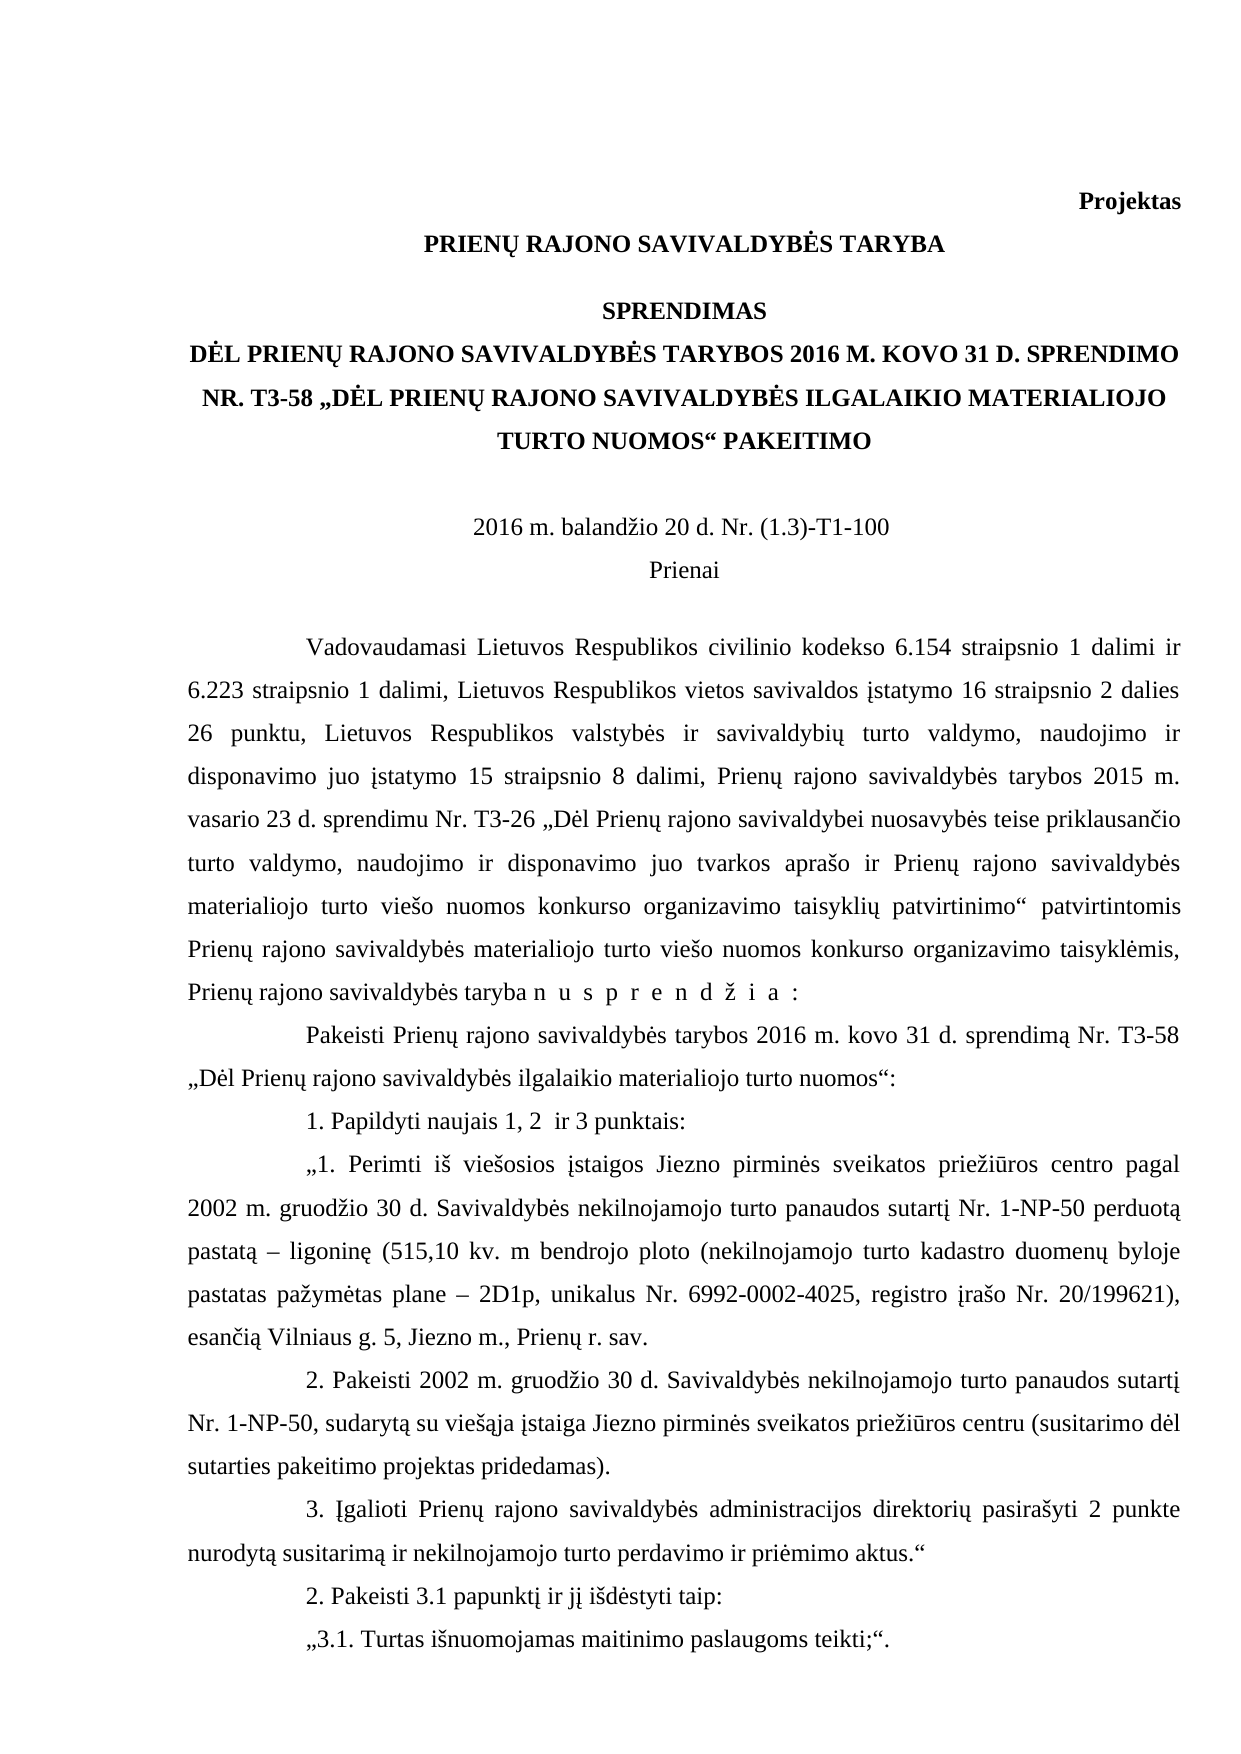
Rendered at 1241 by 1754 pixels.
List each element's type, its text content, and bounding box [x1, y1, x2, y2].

text Projektas [187, 186, 1181, 215]
text Vadovaudamasi Lietuvos Respublikos civilinio kodekso 6.154 straipsnio 1 dalimi ir 6.223 straipsnio 1 dalimi, Lietuvos Respublikos vietos savivaldos įstatymo 16 straipsnio 2 dalies 26 punktu, Lietuvos Respublikos valstybės ir savivaldybių turto valdymo, naudojimo ir disponavimo juo įstatymo 15 straipsnio 8 dalimi, Prienų rajono savivaldybės tarybos 2015 m. vasario 23 d. sprendimu Nr. T3-26 „Dėl Prienų rajono savivaldybei nuosavybės teise priklausančio turto valdymo, naudojimo ir disponavimo juo tvarkos aprašo ir Prienų rajono savivaldybės materialiojo turto viešo nuomos konkurso organizavimo taisyklių patvirtinimo“ patvirtintomis Prienų rajono savivaldybės materialiojo turto viešo nuomos konkurso organizavimo taisyklėmis, Prienų rajono savivaldybės taryba nusprendžia: [187, 632, 1181, 1006]
text 2. Pakeisti 2002 m. gruodžio 30 d. Savivaldybės nekilnojamojo turto panaudos sutartį Nr. 1-NP-50, sudarytą su viešąja įstaiga Jiezno pirminės sveikatos priežiūros centru (susitarimo dėl sutarties pakeitimo projektas pridedamas). [187, 1365, 1181, 1480]
text Prienai [187, 555, 1181, 584]
text „3.1. Turtas išnuomojamas maitinimo paslaugoms teikti;“. [187, 1624, 1181, 1653]
text DĖL Prienų rajono savivaldybės tarybos 2016 m. kovo 31 d. sprendimo Nr. T3-58 „Dėl prienų rajono savivaldybĖS ilgalaikio materialiojo turto nuomos“ paKEITIMO [187, 339, 1181, 454]
text PRIENŲ RAJONO savivaldybės TARYBA [187, 229, 1181, 258]
text 3. Įgalioti Prienų rajono savivaldybės administracijos direktorių pasirašyti 2 punkte nurodytą susitarimą ir nekilnojamojo turto perdavimo ir priėmimo aktus.“ [187, 1494, 1181, 1566]
text 1. Papildyti naujais 1, 2 ir 3 punktais: [187, 1106, 1181, 1135]
text SPRENDIMAS [187, 296, 1181, 325]
text 2. Pakeisti 3.1 papunktį ir jį išdėstyti taip: [187, 1581, 1181, 1609]
text „1. Perimti iš viešosios įstaigos Jiezno pirminės sveikatos priežiūros centro pagal 2002 m. gruodžio 30 d. Savivaldybės nekilnojamojo turto panaudos sutartį Nr. 1-NP-50 perduotą pastatą – ligoninę (515,10 kv. m bendrojo ploto (nekilnojamojo turto kadastro duomenų byloje pastatas pažymėtas plane – 2D1p, unikalus Nr. 6992-0002-4025, registro įrašo Nr. 20/199621), esančią Vilniaus g. 5, Jiezno m., Prienų r. sav. [187, 1149, 1181, 1351]
text Pakeisti Prienų rajono savivaldybės tarybos 2016 m. kovo 31 d. sprendimą Nr. T3-58 „Dėl Prienų rajono savivaldybės ilgalaikio materialiojo turto nuomos“: [187, 1020, 1181, 1092]
text 2016 m. balandžio 20 d. Nr. (1.3)-T1-100 [187, 512, 1181, 541]
